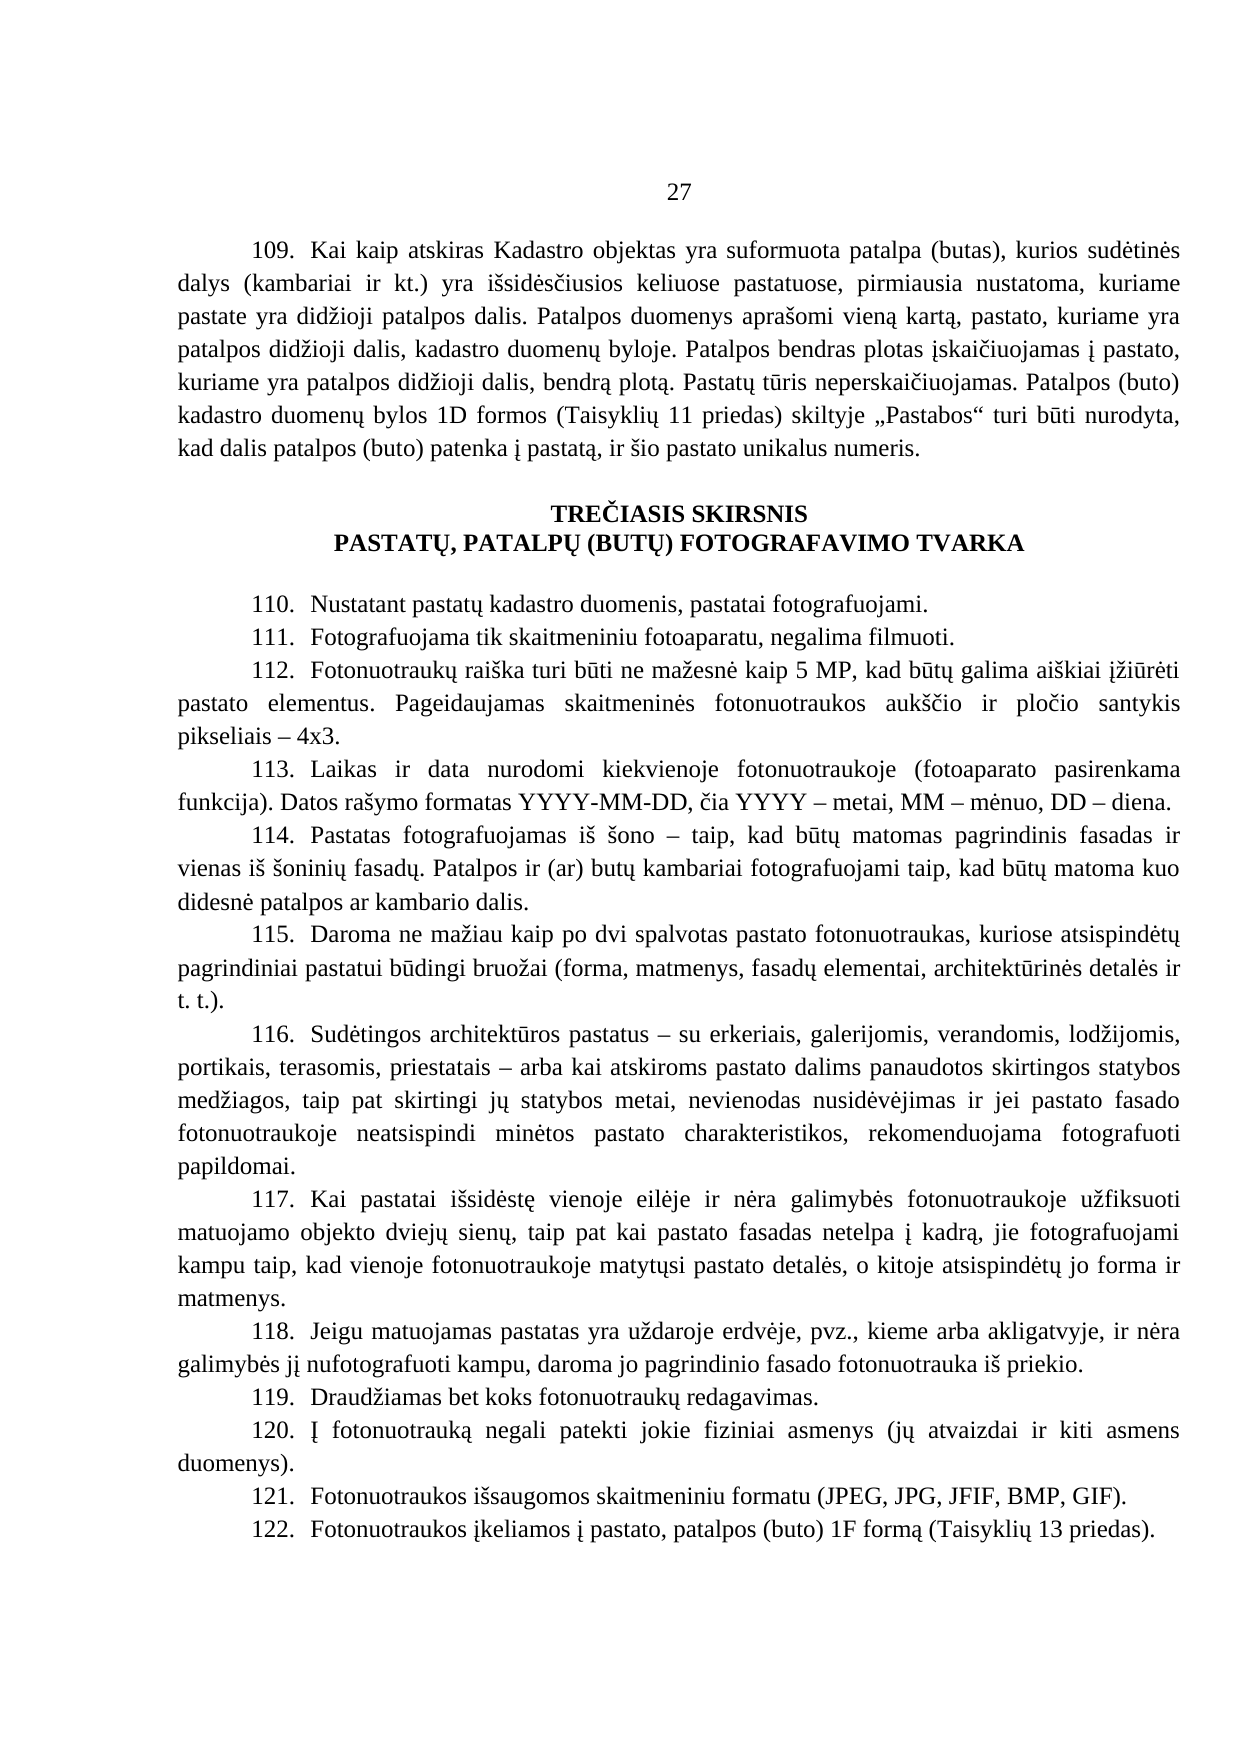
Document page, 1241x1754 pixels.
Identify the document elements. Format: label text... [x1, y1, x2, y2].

text 113. Laikas ir data nurodomi kiekvienoje fotonuotraukoje (fotoaparato pasirenkama funkcija). Datos rašymo formatas YYYY-MM-DD, čia YYYY – metai, MM – mėnuo, DD – diena. [177, 754, 1181, 816]
text 116. Sudėtingos architektūros pastatus – su erkeriais, galerijomis, verandomis, lodžijomis, portikais, terasomis, priestatais – arba kai atskiroms pastato dalims panaudotos skirtingos statybos medžiagos, taip pat skirtingi jų statybos metai, nevienodas nusidėvėjimas ir jei pastato fasado fotonuotraukoje neatsispindi minėtos pastato charakteristikos, rekomenduojama fotografuoti papildomai. [177, 1019, 1181, 1179]
text 122. Fotonuotraukos įkeliamos į pastato, patalpos (buto) 1F formą (Taisyklių 13 priedas). [251, 1514, 1181, 1543]
text 119. Draudžiamas bet koks fotonuotraukų redagavimas. [177, 1382, 1181, 1411]
text 110. Nustatant pastatų kadastro duomenis, pastatai fotografuojami. [177, 589, 1181, 618]
text 118. Jeigu matuojamas pastatas yra uždaroje erdvėje, pvz., kieme arba akligatvyje, ir nėra galimybės jį nufotografuoti kampu, daroma jo pagrindinio fasado fotonuotrauka iš priekio. [177, 1316, 1181, 1378]
text 111. Fotografuojama tik skaitmeniniu fotoaparatu, negalima filmuoti. [251, 622, 1181, 651]
text 115. Daroma ne mažiau kaip po dvi spalvotas pastato fotonuotraukas, kuriose atsispindėtų pagrindiniai pastatui būdingi bruožai (forma, matmenys, fasadų elementai, architektūrinės detalės ir t. t.). [177, 919, 1181, 1014]
text 117. Kai pastatai išsidėstę vienoje eilėje ir nėra galimybės fotonuotraukoje užfiksuoti matuojamo objekto dviejų sienų, taip pat kai pastato fasadas netelpa į kadrą, jie fotografuojami kampu taip, kad vienoje fotonuotraukoje matytųsi pastato detalės, o kitoje atsispindėtų jo forma ir matmenys. [177, 1184, 1181, 1312]
text 112. Fotonuotraukų raiška turi būti ne mažesnė kaip 5 MP, kad būtų galima aiškiai įžiūrėti pastato elementus. Pageidaujamas skaitmeninės fotonuotraukos aukščio ir pločio santykis pikseliais – 4x3. [177, 655, 1181, 750]
subtitle trečiasis SKIRSNIS [177, 499, 1181, 528]
text 109. Kai kaip atskiras Kadastro objektas yra suformuota patalpa (butas), kurios sudėtinės dalys (kambariai ir kt.) yra išsidėsčiusios keliuose pastatuose, pirmiausia nustatoma, kuriame pastate yra didžioji patalpos dalis. Patalpos duomenys aprašomi vieną kartą, pastato, kuriame yra patalpos didžioji dalis, kadastro duomenų byloje. Patalpos bendras plotas įskaičiuojamas į pastato, kuriame yra patalpos didžioji dalis, bendrą plotą. Pastatų tūris neperskaičiuojamas. Patalpos (buto) kadastro duomenų bylos 1D formos (Taisyklių 11 priedas) skiltyje „Pastabos“ turi būti nurodyta, kad dalis patalpos (buto) patenka į pastatą, ir šio pastato unikalus numeris. [177, 235, 1181, 462]
text 114. Pastatas fotografuojamas iš šono – taip, kad būtų matomas pagrindinis fasadas ir vienas iš šoninių fasadų. Patalpos ir (ar) butų kambariai fotografuojami taip, kad būtų matoma kuo didesnė patalpos ar kambario dalis. [177, 821, 1181, 915]
text 120. Į fotonuotrauką negali patekti jokie fiziniai asmenys (jų atvaizdai ir kiti asmens duomenys). [177, 1415, 1181, 1477]
text 121. Fotonuotraukos išsaugomos skaitmeniniu formatu (JPEG, JPG, JFIF, BMP, GIF). [251, 1481, 1181, 1510]
subtitle pastatų, PATALPŲ (BUTŲ) FOTOGRAFAVIMO TVARKA [177, 528, 1181, 556]
